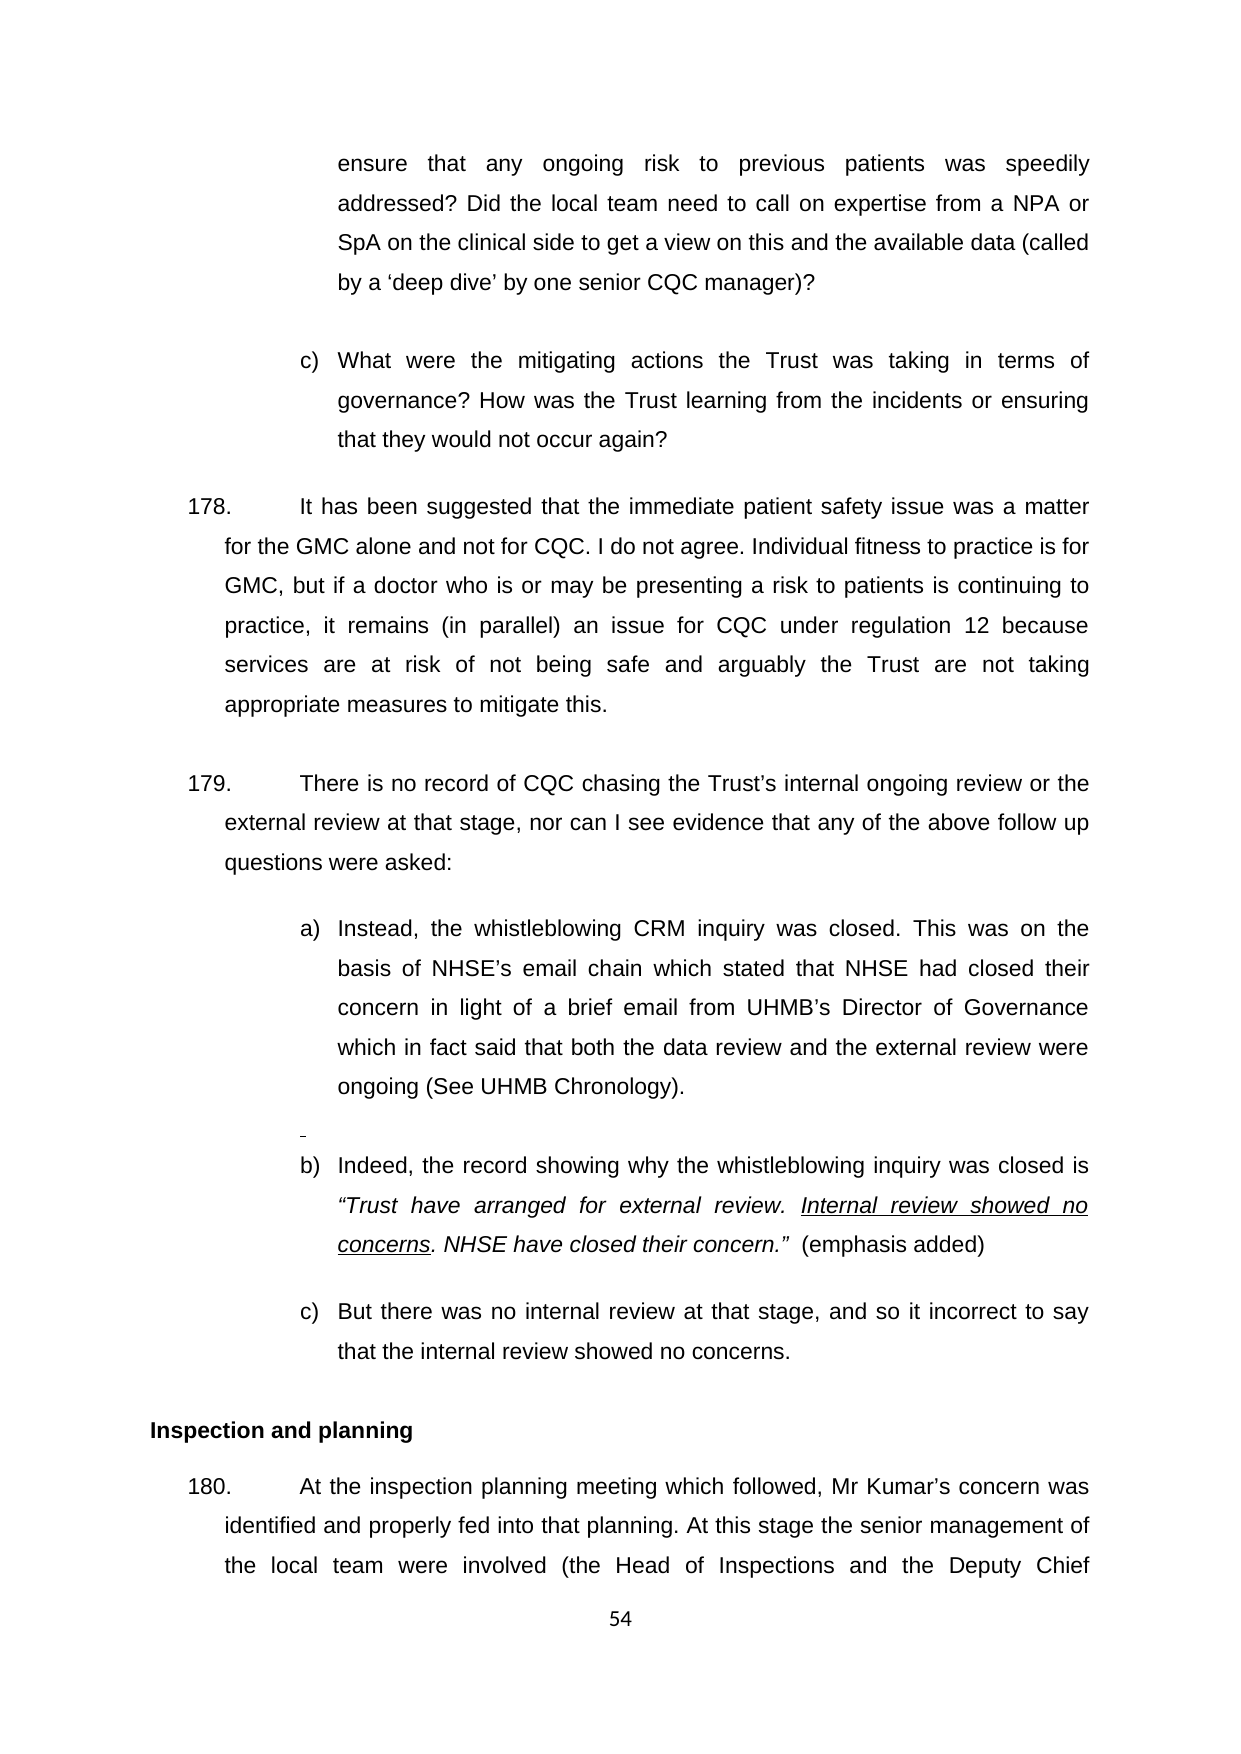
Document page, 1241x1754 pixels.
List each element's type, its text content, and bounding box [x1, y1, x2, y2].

list At the inspection planning meeting which followed, Mr Kumar’s concern was identified and properly fed into that planning. At this stage the senior management of the local team were involved (the Head of Inspections and the Deputy Chief [187, 1473, 1090, 1578]
list ensure that any ongoing risk to previous patients was speedily addressed? Did the local team need to call on expertise from a NPA or SpA on the clinical side to get a view on this and the available data (called by a ‘deep dive’ by one senior CQC manager)? [300, 150, 1090, 295]
list There is no record of CQC chasing the Trust’s internal ongoing review or the external review at that stage, nor can I see evidence that any of the above follow up questions were asked: [187, 769, 1090, 875]
list It has been suggested that the immediate patient safety issue was a matter for the GMC alone and not for CQC. I do not agree. Individual fitness to practice is for GMC, but if a doctor who is or may be presenting a risk to patients is continuing to practice, it remains (in parallel) an issue for CQC under regulation 12 because services are at risk of not being safe and arguably the Trust are not taking appropriate measures to mitigate this. [187, 493, 1090, 717]
list What were the mitigating actions the Trust was taking in terms of governance? How was the Trust learning from the incidents or ensuring that they would not occur again? [300, 347, 1090, 453]
list Instead, the whistleblowing CRM inquiry was closed. This was on the basis of NHSE’s email chain which stated that NHSE had closed their concern in light of a brief email from UHMB’s Director of Governance which in fact said that both the data review and the external review were ongoing (See UHMB Chronology). [300, 915, 1090, 1100]
list But there was no internal review at that stage, and so it incorrect to say that the internal review showed no concerns. [300, 1298, 1090, 1364]
text Inspection and planning [150, 1417, 1090, 1443]
list Indeed, the record showing why the whistleblowing inquiry was closed is “Trust have arranged for external review. Internal review showed no concerns. NHSE have closed their concern.” (emphasis added) [300, 1152, 1090, 1258]
